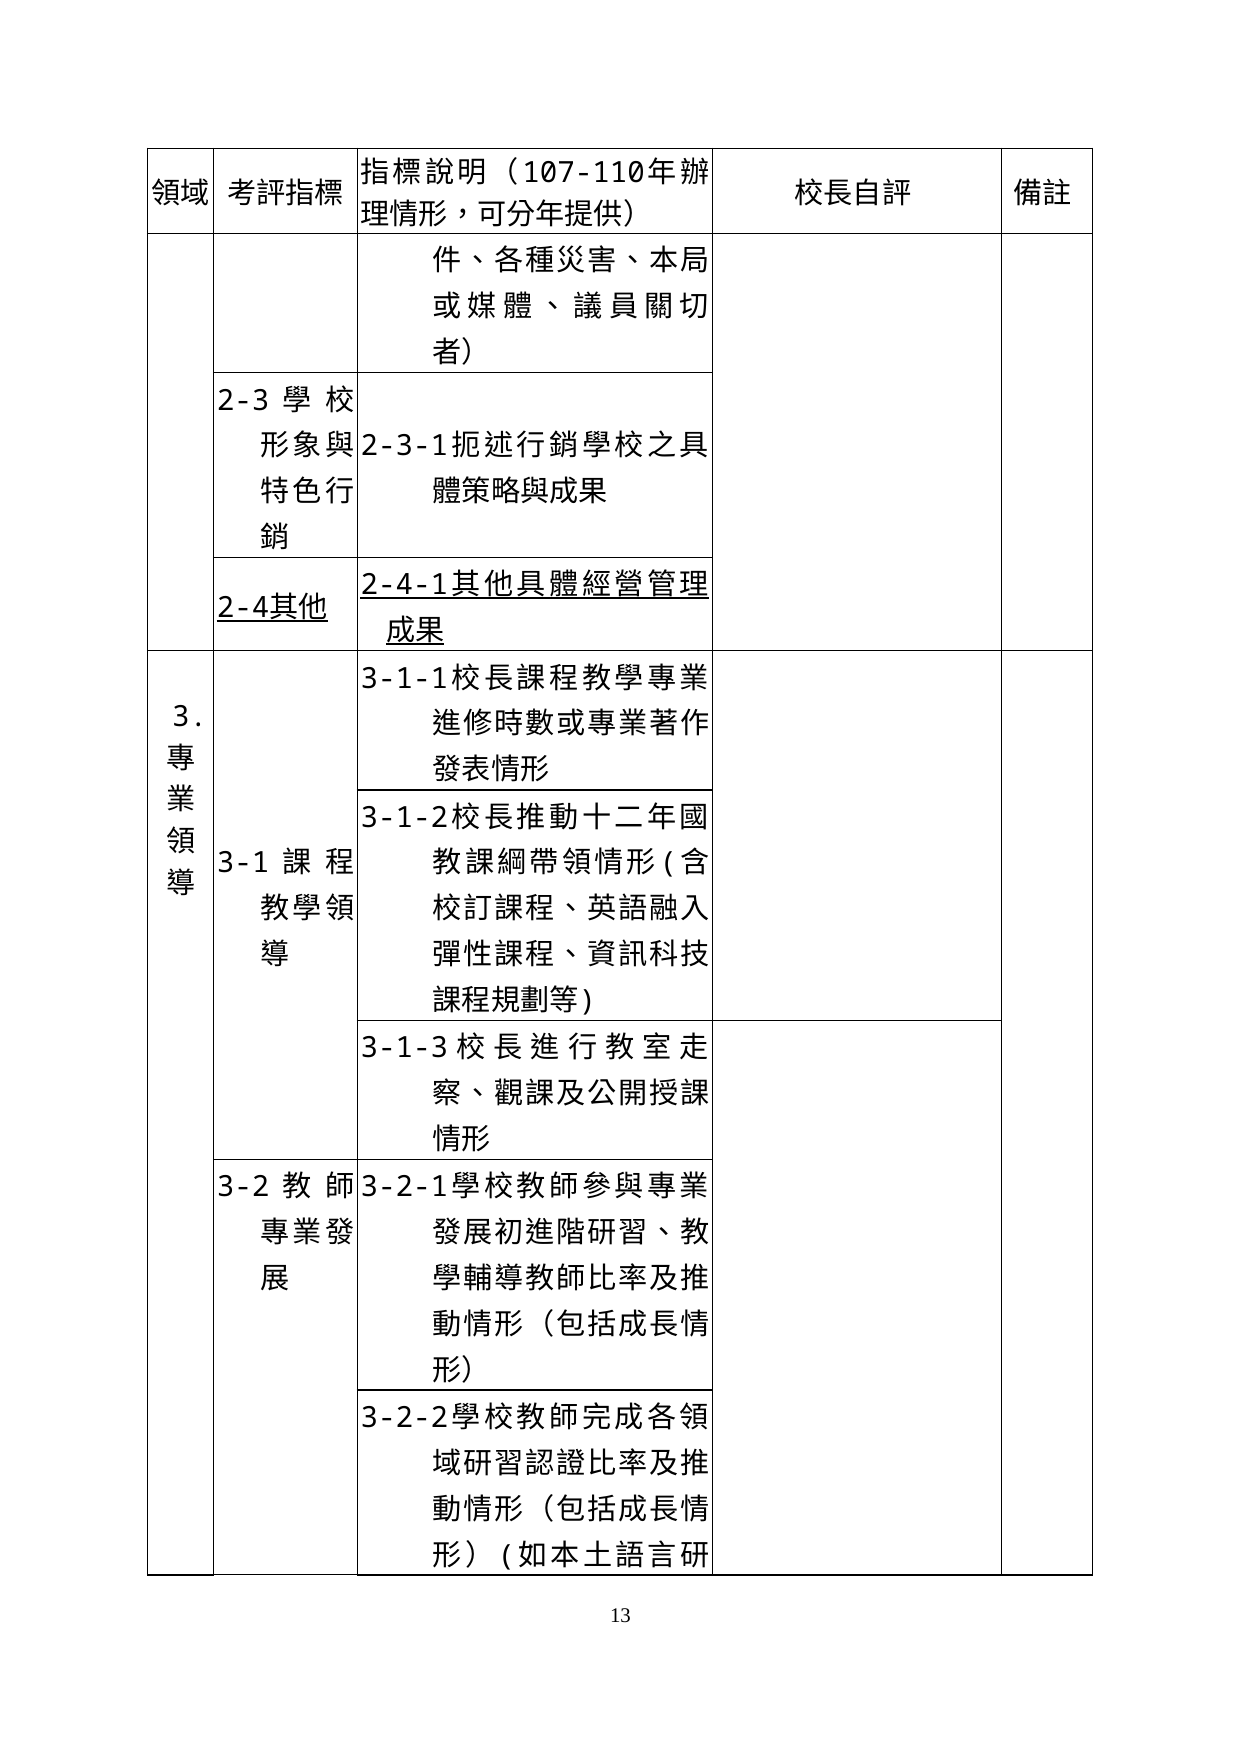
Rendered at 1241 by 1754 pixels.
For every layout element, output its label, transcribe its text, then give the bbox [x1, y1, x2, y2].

table_cell 2-4-1其他具體經營管理成果 [358, 558, 712, 650]
table_cell 3-2-1學校教師參與專業發展初進階研習、教學輔導教師比率及推動情形（包括成長情形） [358, 1160, 712, 1389]
table_cell 3-1課程教學領導 [214, 651, 357, 1159]
table_header 校長自評 [713, 149, 1001, 233]
table_cell [713, 234, 1001, 650]
table_cell [1002, 234, 1092, 650]
table_cell 2-3-1扼述行銷學校之具體策略與成果 [358, 373, 712, 557]
table_cell 3. 專 業 領 導 [148, 651, 213, 1574]
table_header 考評指標 [214, 149, 357, 233]
table_cell 3-1-1校長課程教學專業進修時數或專業著作發表情形 [358, 651, 712, 789]
table_cell [214, 234, 357, 372]
table_cell [1002, 651, 1092, 1574]
table_cell 3-2-2學校教師完成各領域研習認證比率及推動情形（包括成長情形）(如本土語言研 [358, 1391, 712, 1574]
table_cell 2-3學校形象與特色行銷 [214, 373, 357, 557]
table_header 指標說明（107-110年辦理情形，可分年提供） [358, 149, 712, 233]
table_cell 2-4其他 [214, 558, 357, 650]
table_cell [713, 1021, 1001, 1574]
table_cell 3-1-2校長推動十二年國教課綱帶領情形(含校訂課程、英語融入彈性課程、資訊科技課程規劃等) [358, 791, 712, 1019]
table_cell [148, 234, 213, 650]
table_header 領域 [148, 149, 213, 233]
table_cell 件、各種災害、本局或媒體、議員關切者） [358, 234, 712, 372]
table_cell 3-2教師專業發展 [214, 1160, 357, 1574]
table_cell 3-1-3校長進行教室走察、觀課及公開授課情形 [358, 1021, 712, 1159]
table_header 備註 [1002, 149, 1092, 233]
table_cell [713, 651, 1001, 1019]
